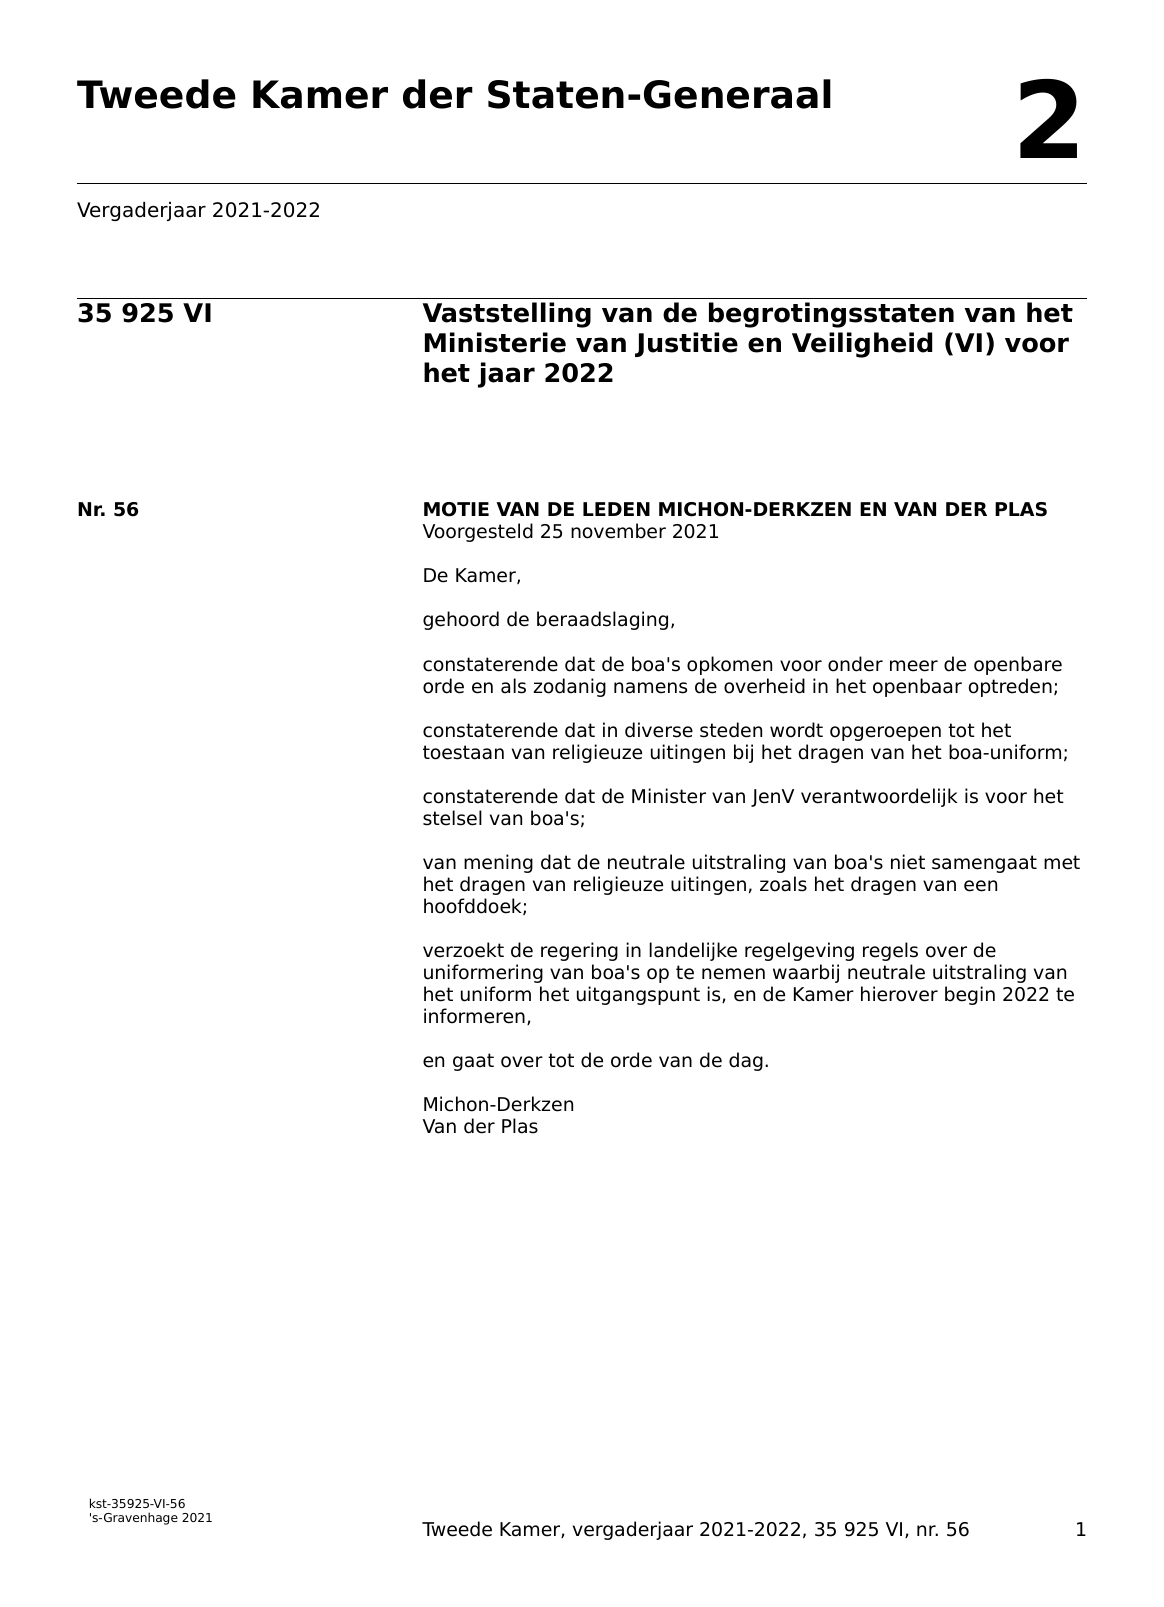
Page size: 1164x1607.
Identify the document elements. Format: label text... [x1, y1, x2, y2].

text gehoord de beraadslaging, [422, 609, 1087, 631]
subtitle Nr. 56 MOTIE VAN DE LEDEN MICHON-DERKZEN EN VAN DER PLAS [77, 499, 1087, 521]
subtitle 35 925 VI Vaststelling van de begrotingsstaten van het Ministerie van Justitie en Veiligheid (VI) voor het jaar 2022 [77, 299, 1087, 388]
text Van der Plas [422, 1116, 1087, 1138]
text constaterende dat in diverse steden wordt opgeroepen tot het toestaan van religieuze uitingen bij het dragen van het boa-uniform; [422, 720, 1087, 764]
text Voorgesteld 25 november 2021 [422, 521, 1087, 543]
table_header Tweede Kamer der Staten-Generaal [77, 59, 886, 183]
text 's-Gravenhage 2021 [88, 1511, 323, 1525]
text constaterende dat de boa's opkomen voor onder meer de openbare orde en als zodanig namens de overheid in het openbaar optreden; [422, 653, 1087, 697]
text De Kamer, [422, 565, 1087, 587]
text kst-35925-VI-56 [88, 1497, 323, 1511]
text constaterende dat de Minister van JenV verantwoordelijk is voor het stelsel van boa's; [422, 786, 1087, 830]
table_cell Vergaderjaar 2021-2022 [77, 184, 1087, 298]
text verzoekt de regering in landelijke regelgeving regels over de uniformering van boa's op te nemen waarbij neutrale uitstraling van het uniform het uitgangspunt is, en de Kamer hierover begin 2022 te informeren, [422, 940, 1087, 1028]
text en gaat over tot de orde van de dag. [422, 1050, 1087, 1072]
table_header 2 [886, 59, 1087, 183]
text van mening dat de neutrale uitstraling van boa's niet samengaat met het dragen van religieuze uitingen, zoals het dragen van een hoofddoek; [422, 852, 1087, 918]
text Michon-Derkzen [422, 1094, 1087, 1116]
